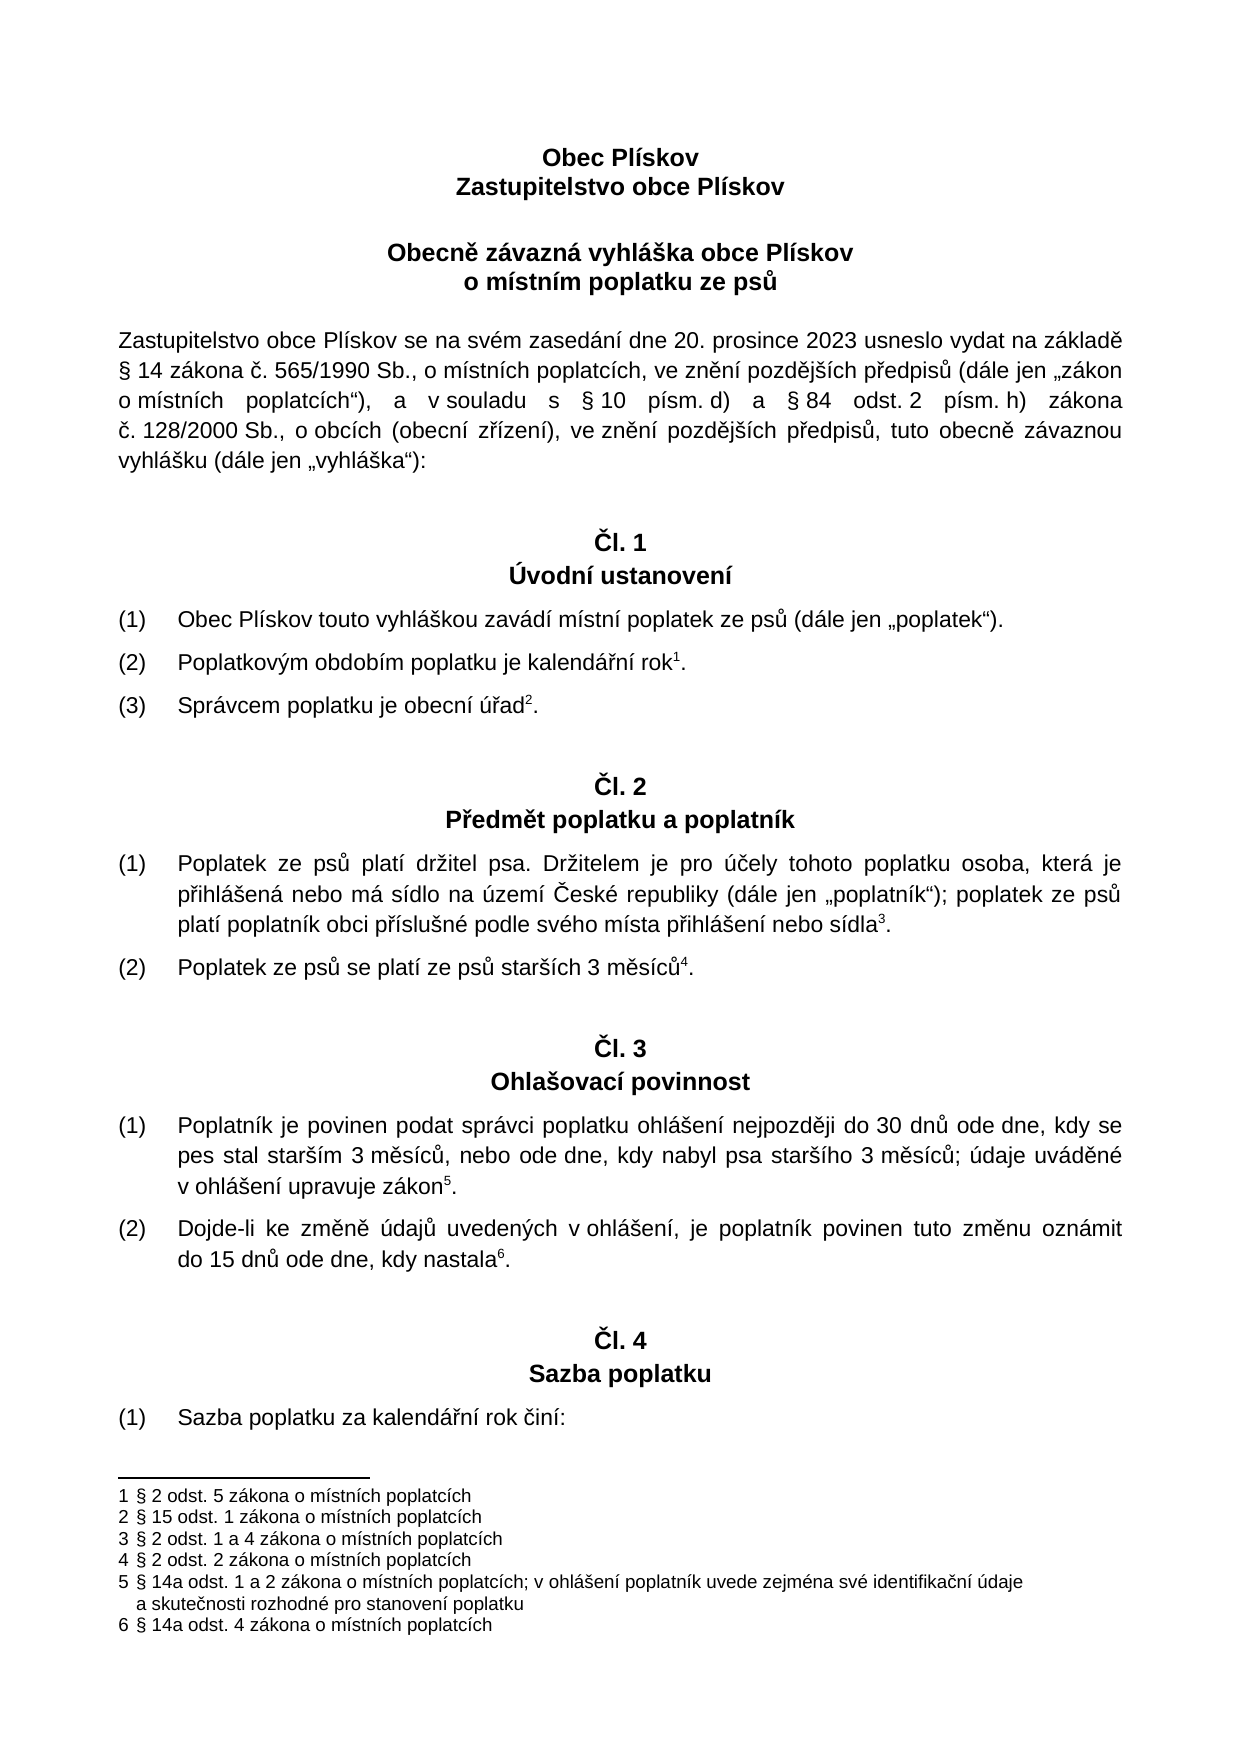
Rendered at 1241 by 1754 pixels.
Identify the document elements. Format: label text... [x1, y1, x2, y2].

list § 14a odst. 1 a 2 zákona o místních poplatcích; v ohlášení poplatník uvede zejména své identifikační údaje a skutečnosti rozhodné pro stanovení poplatku [118, 1571, 1122, 1614]
list § 15 odst. 1 zákona o místních poplatcích [118, 1506, 1122, 1528]
list § 2 odst. 2 zákona o místních poplatcích [118, 1549, 1122, 1571]
subtitle Čl. 2 Předmět poplatku a poplatník [118, 772, 1122, 834]
list Obec Plískov touto vyhláškou zavádí místní poplatek ze psů (dále jen „poplatek“). [118, 606, 1122, 633]
title Obec Plískov Zastupitelstvo obce Plískov [118, 143, 1122, 201]
list Dojde-li ke změně údajů uvedených v ohlášení, je poplatník povinen tuto změnu oznámit do 15 dnů ode dne, kdy nastala. [118, 1215, 1122, 1272]
list Sazba poplatku za kalendářní rok činí: [118, 1404, 1122, 1431]
list Poplatkovým obdobím poplatku je kalendářní rok. [118, 649, 1122, 675]
list Poplatek ze psů se platí ze psů starších 3 měsíců. [118, 953, 1122, 980]
list Poplatek ze psů platí držitel psa. Držitelem je pro účely tohoto poplatku osoba, která je přihlášená nebo má sídlo na území České republiky (dále jen „poplatník“); poplatek ze psů platí poplatník obci příslušné podle svého místa přihlášení nebo sídla. [118, 850, 1122, 937]
text Zastupitelstvo obce Plískov se na svém zasedání dne 20. prosince 2023 usneslo vydat na základě § 14 zákona č. 565/1990 Sb., o místních poplatcích, ve znění pozdějších předpisů (dále jen „zákon o místních poplatcích“), a v souladu s § 10 písm. d) a § 84 odst. 2 písm. h) zákona č. 128/2000 Sb., o obcích (obecní zřízení), ve znění pozdějších předpisů, tuto obecně závaznou vyhlášku (dále jen „vyhláška“): [118, 327, 1122, 474]
list Správcem poplatku je obecní úřad. [118, 692, 1122, 718]
list Poplatník je povinen podat správci poplatku ohlášení nejpozději do 30 dnů ode dne, kdy se pes stal starším 3 měsíců, nebo ode dne, kdy nabyl psa staršího 3 měsíců; údaje uváděné v ohlášení upravuje zákon. [118, 1112, 1122, 1199]
subtitle Čl. 1 Úvodní ustanovení [118, 528, 1122, 589]
subtitle Čl. 3 Ohlašovací povinnost [118, 1034, 1122, 1096]
list § 2 odst. 5 zákona o místních poplatcích [118, 1484, 1122, 1506]
subtitle Čl. 4 Sazba poplatku [118, 1326, 1122, 1388]
list § 14a odst. 4 zákona o místních poplatcích [118, 1614, 1122, 1635]
list § 2 odst. 1 a 4 zákona o místních poplatcích [118, 1528, 1122, 1549]
subtitle Obecně závazná vyhláška obce Plískov o místním poplatku ze psů [118, 238, 1122, 295]
